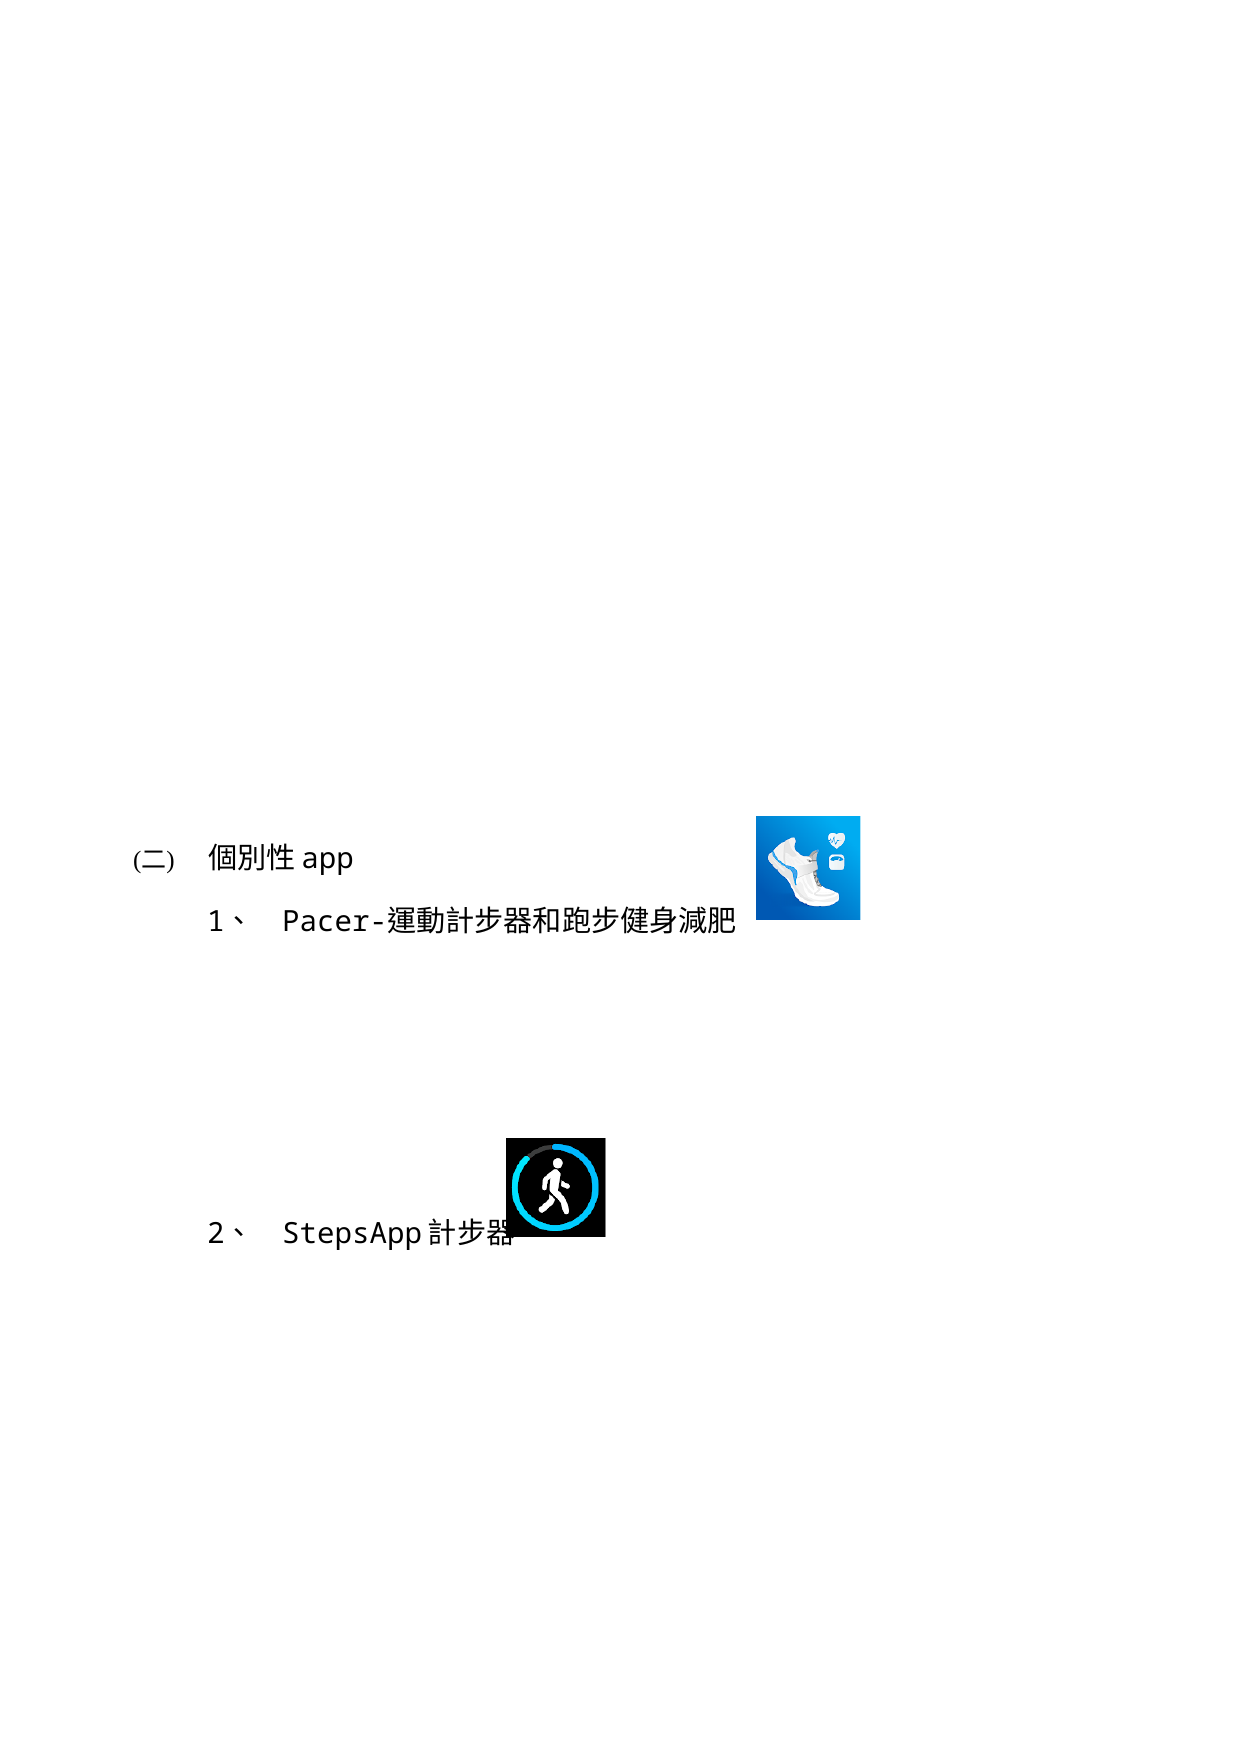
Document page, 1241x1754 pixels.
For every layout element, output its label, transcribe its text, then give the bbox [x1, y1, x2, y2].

list Pacer-運動計步器和跑步健身減肥 [207, 877, 1122, 939]
list StepsApp計步器 [207, 1189, 1122, 1252]
list 個別性app [133, 814, 1122, 877]
